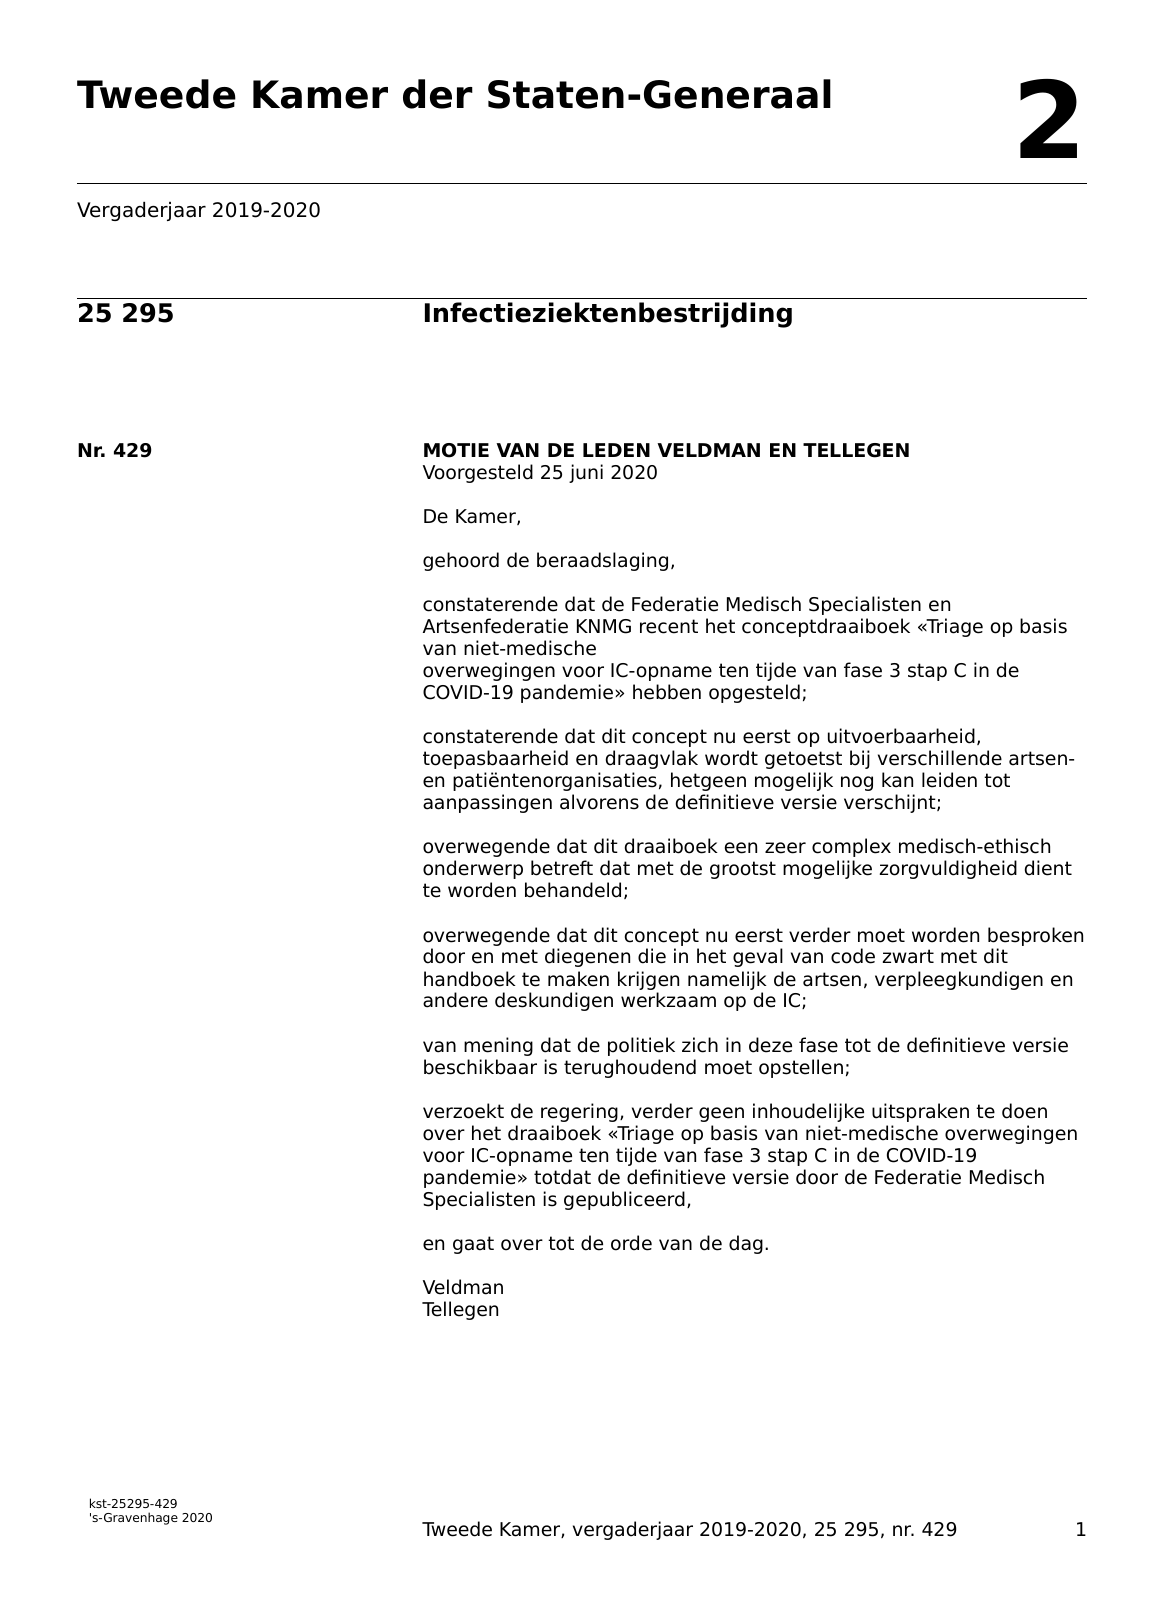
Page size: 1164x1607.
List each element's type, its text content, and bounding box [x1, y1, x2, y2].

text Voorgesteld 25 juni 2020 [422, 462, 1087, 484]
text Veldman [422, 1277, 1087, 1299]
subtitle 25 295 Infectieziektenbestrijding [77, 299, 1087, 329]
text Tellegen [422, 1299, 1087, 1321]
text constaterende dat dit concept nu eerst op uitvoerbaarheid, toepasbaarheid en draagvlak wordt getoetst bij verschillende artsen- en patiëntenorganisaties, hetgeen mogelijk nog kan leiden tot aanpassingen alvorens de definitieve versie verschijnt; [422, 726, 1087, 814]
text overwegende dat dit concept nu eerst verder moet worden besproken door en met diegenen die in het geval van code zwart met dit handboek te maken krijgen namelijk de artsen, verpleegkundigen en andere deskundigen werkzaam op de IC; [422, 924, 1087, 1012]
text overwegende dat dit draaiboek een zeer complex medisch-ethisch onderwerp betreft dat met de grootst mogelijke zorgvuldigheid dient te worden behandeld; [422, 836, 1087, 902]
table_header Tweede Kamer der Staten-Generaal [77, 59, 886, 183]
text 's-Gravenhage 2020 [88, 1511, 323, 1525]
text en gaat over tot de orde van de dag. [422, 1233, 1087, 1255]
text verzoekt de regering, verder geen inhoudelijke uitspraken te doen over het draaiboek «Triage op basis van niet-medische overwegingen voor IC-opname ten tijde van fase 3 stap C in de COVID-19 pandemie» totdat de definitieve versie door de Federatie Medisch Specialisten is gepubliceerd, [422, 1101, 1087, 1211]
text De Kamer, [422, 506, 1087, 528]
text kst-25295-429 [88, 1497, 323, 1511]
text van mening dat de politiek zich in deze fase tot de definitieve versie beschikbaar is terughoudend moet opstellen; [422, 1034, 1087, 1078]
subtitle Nr. 429 MOTIE VAN DE LEDEN VELDMAN EN TELLEGEN [77, 440, 1087, 462]
table_cell Vergaderjaar 2019-2020 [77, 184, 1087, 298]
text gehoord de beraadslaging, [422, 550, 1087, 572]
text overwegingen voor IC-opname ten tijde van fase 3 stap C in de COVID-19 pandemie» hebben opgesteld; [422, 660, 1087, 704]
table_header 2 [886, 59, 1087, 183]
text constaterende dat de Federatie Medisch Specialisten en Artsenfederatie KNMG recent het conceptdraaiboek «Triage op basis van niet-medische [422, 594, 1087, 660]
